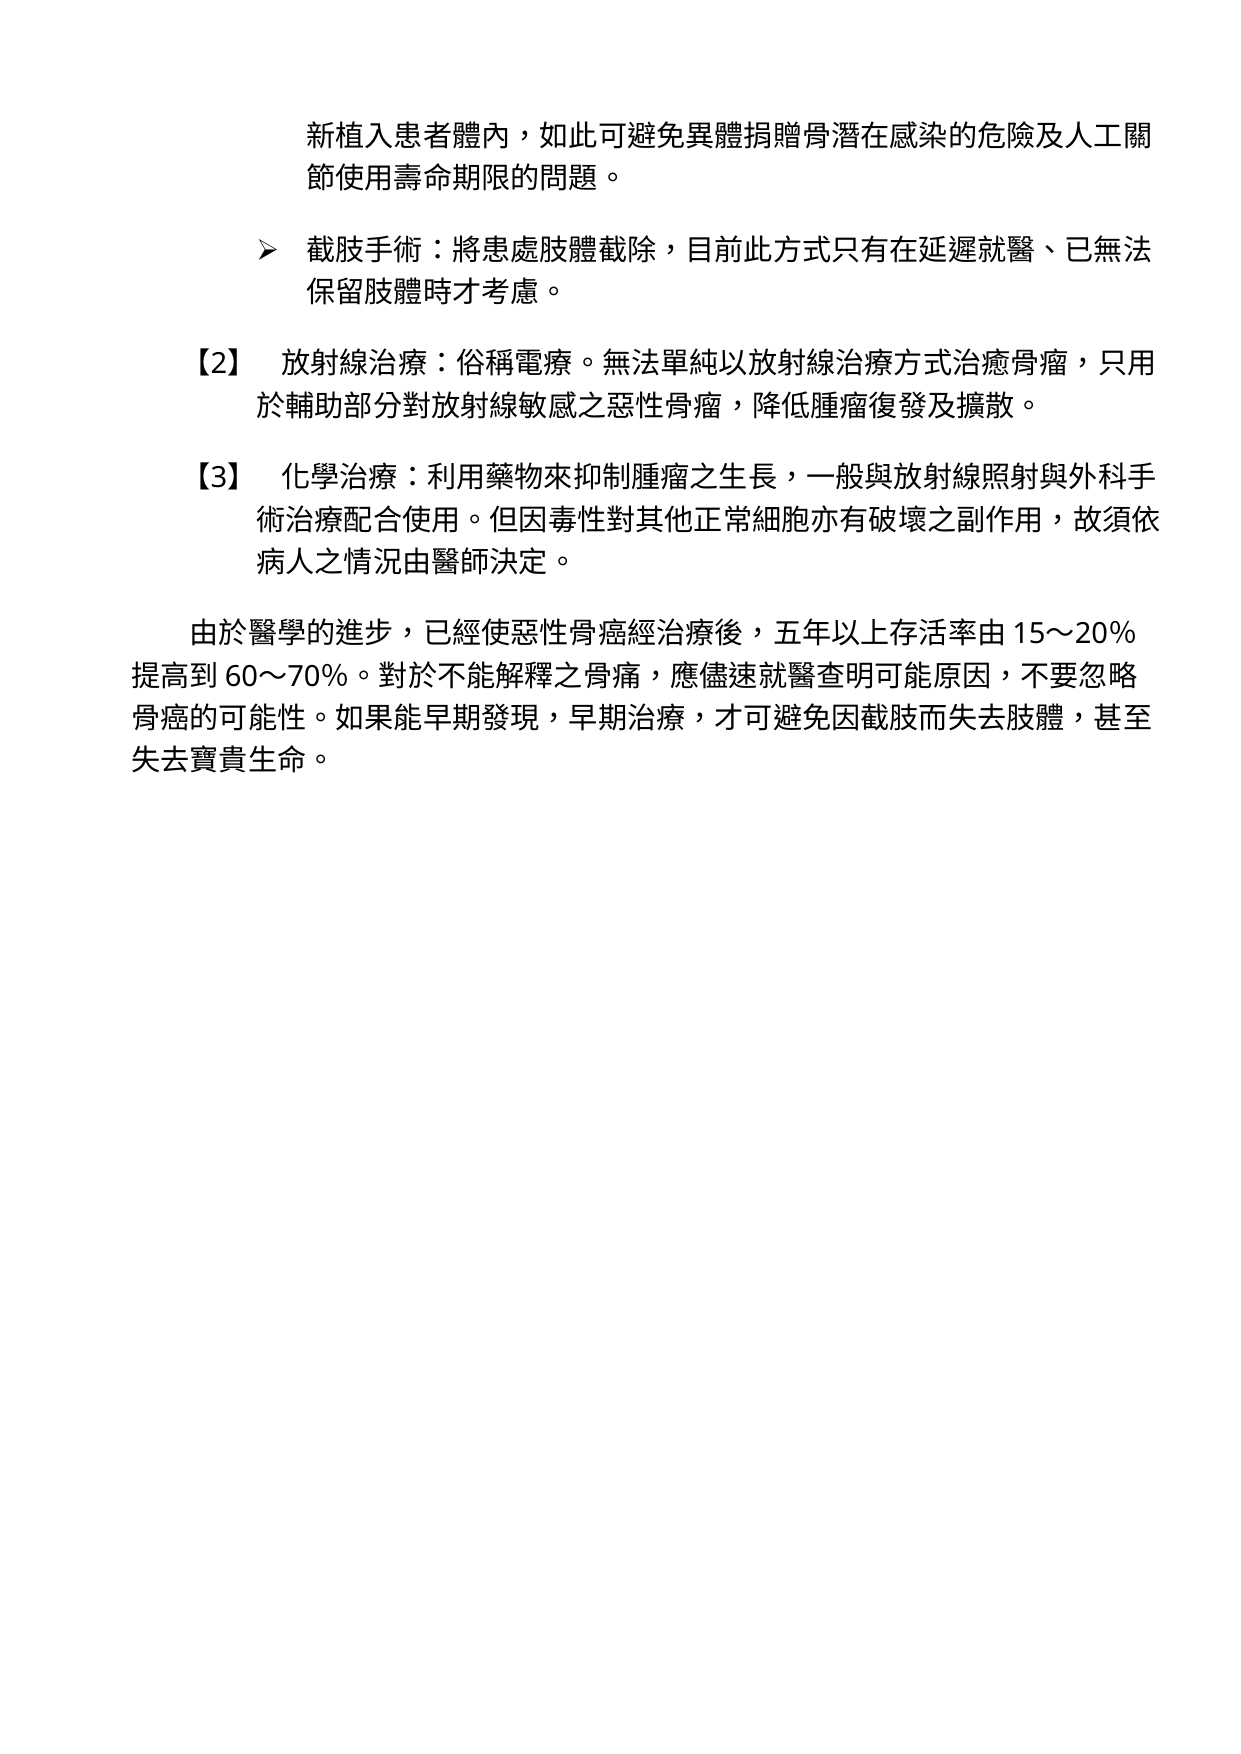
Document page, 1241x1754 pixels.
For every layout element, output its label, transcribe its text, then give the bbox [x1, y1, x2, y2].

list 放射線治療：俗稱電療。無法單純以放射線治療方式治癒骨瘤，只用於輔助部分對放射線敏感之惡性骨瘤，降低腫瘤復發及擴散。 [181, 340, 1162, 424]
text 由於醫學的進步，已經使惡性骨癌經治療後，五年以上存活率由15～20％提高到60～70％。對於不能解釋之骨痛，應儘速就醫查明可能原因，不要忽略骨癌的可能性。如果能早期發現，早期治療，才可避免因截肢而失去肢體，甚至失去寶貴生命。 [131, 610, 1162, 779]
list 新植入患者體內，如此可避免異體捐贈骨潛在感染的危險及人工關節使用壽命期限的問題。 [256, 112, 1162, 197]
list 化學治療：利用藥物來抑制腫瘤之生長，一般與放射線照射與外科手術治療配合使用。但因毒性對其他正常細胞亦有破壞之副作用，故須依病人之情況由醫師決定。 [181, 454, 1162, 581]
list 截肢手術：將患處肢體截除，目前此方式只有在延遲就醫、已無法保留肢體時才考慮。 [256, 226, 1162, 311]
